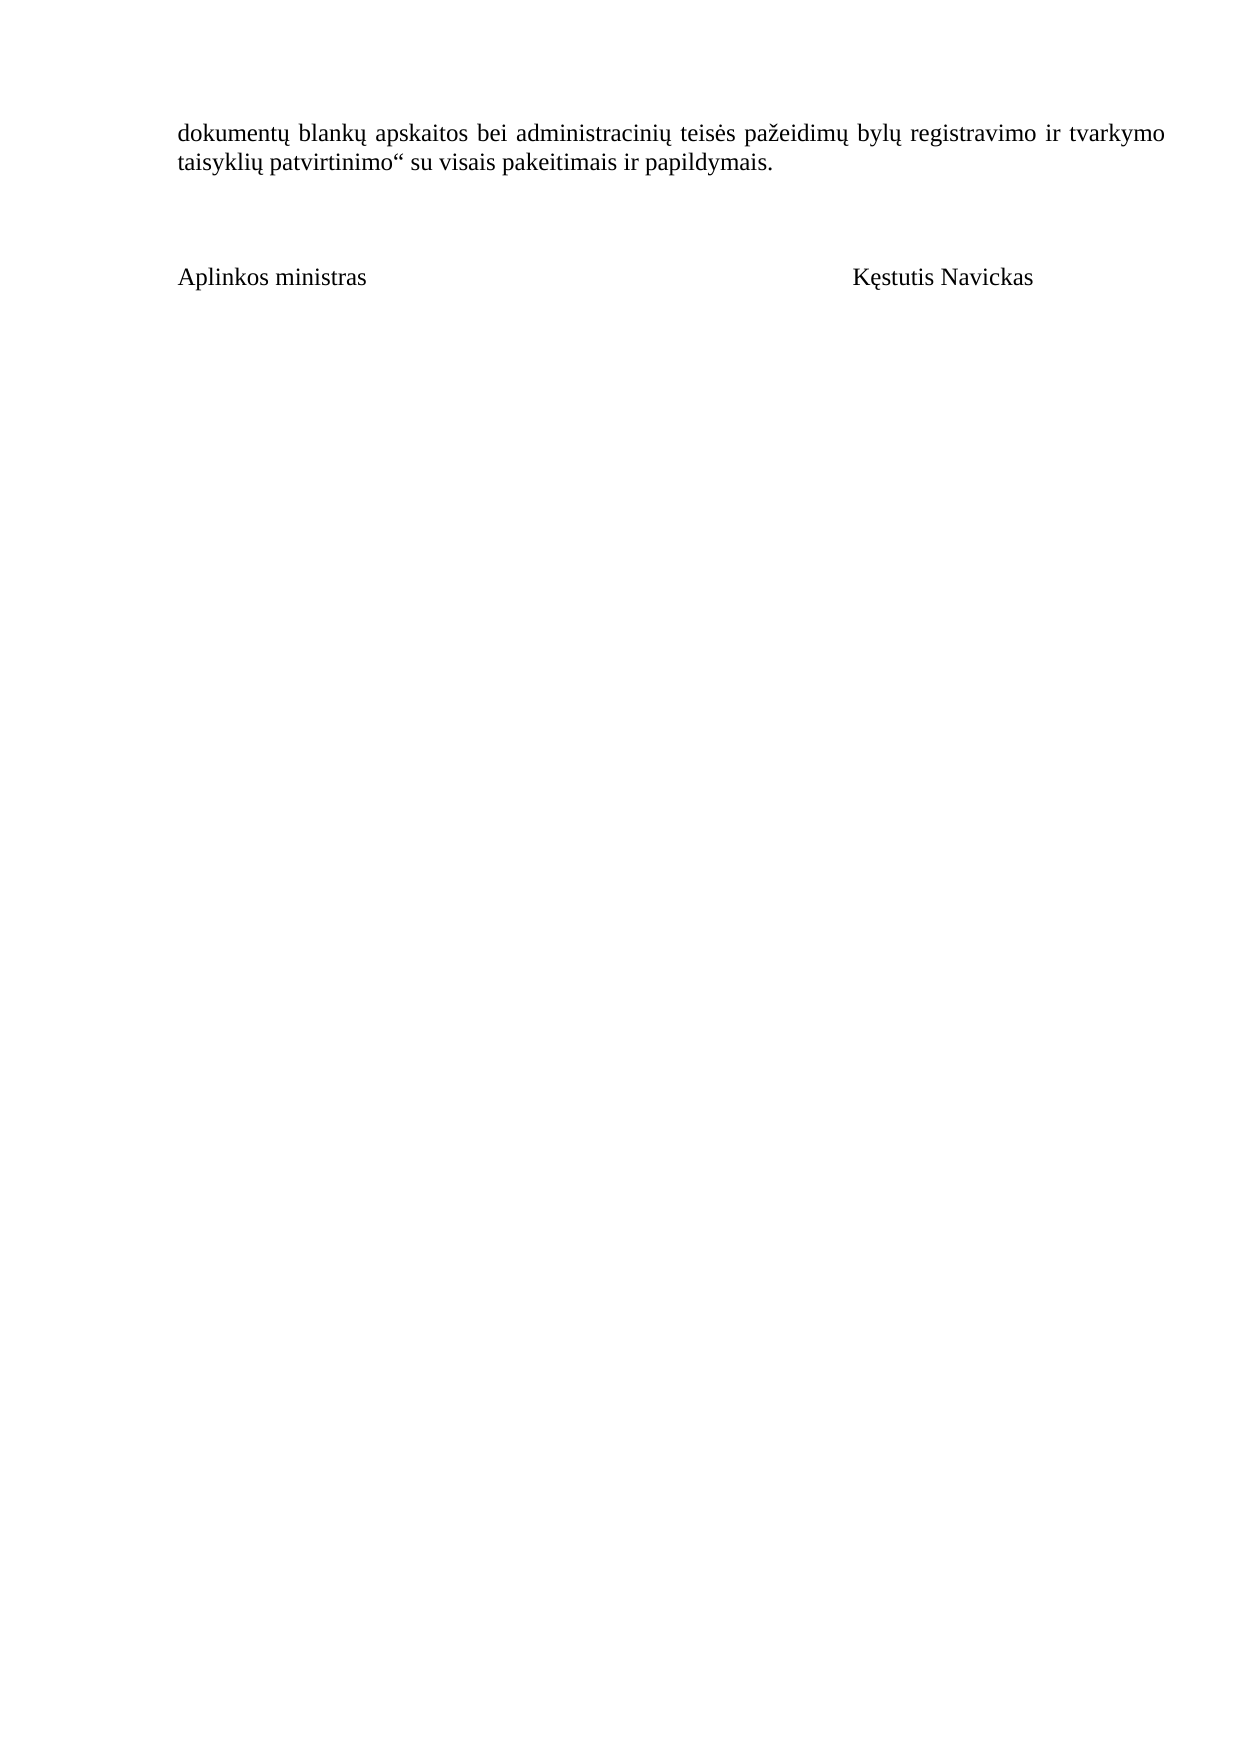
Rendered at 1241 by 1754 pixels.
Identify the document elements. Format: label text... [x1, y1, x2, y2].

text Aplinkos ministras Kęstutis Navickas [177, 262, 1166, 291]
text dokumentų blankų apskaitos bei administracinių teisės pažeidimų bylų registravimo ir tvarkymo taisyklių patvirtinimo“ su visais pakeitimais ir papildymais. [177, 118, 1166, 176]
